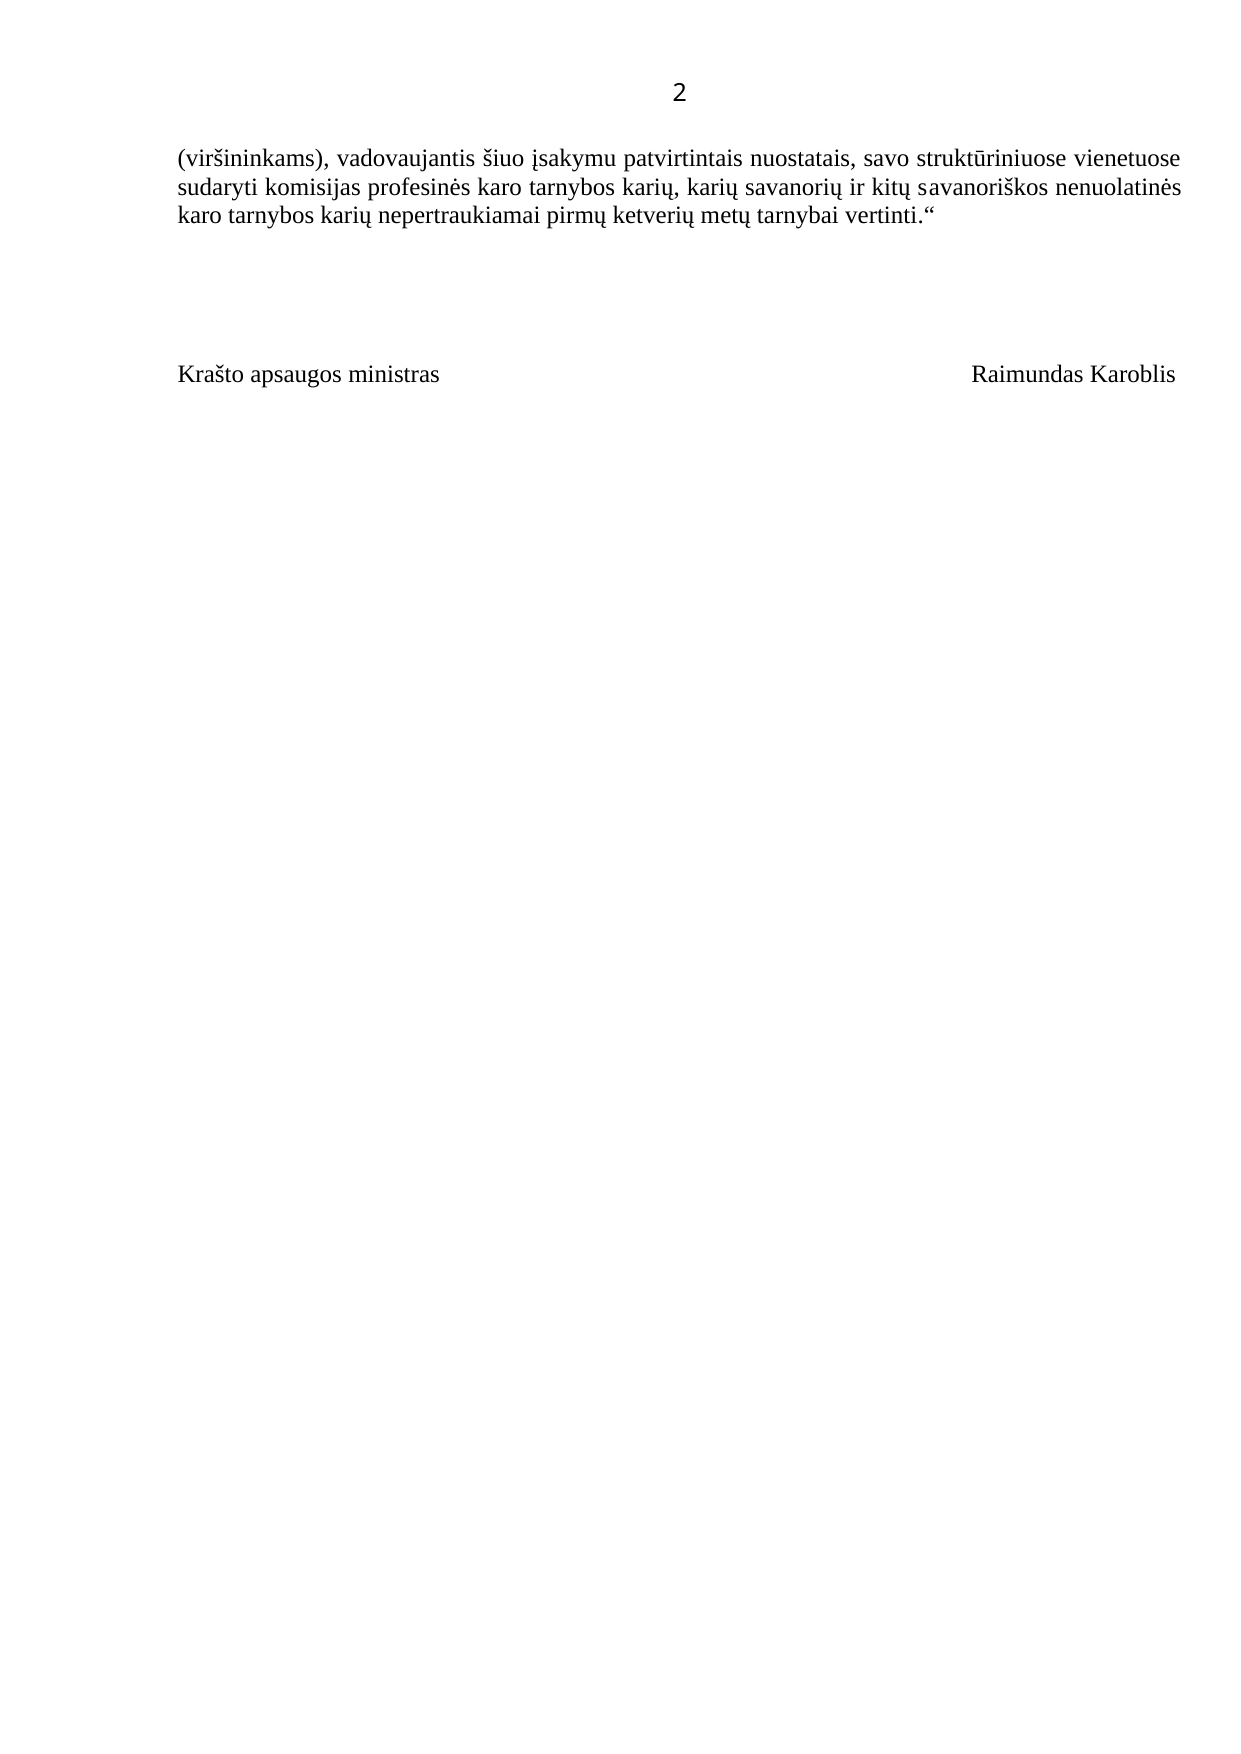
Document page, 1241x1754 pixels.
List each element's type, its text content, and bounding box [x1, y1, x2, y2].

text Krašto apsaugos ministras Raimundas Karoblis [177, 359, 1181, 387]
text (viršininkams), vadovaujantis šiuo įsakymu patvirtintais nuostatais, savo struktūriniuose vienetuose sudaryti komisijas profesinės karo tarnybos karių, karių savanorių ir kitų savanoriškos nenuolatinės karo tarnybos karių nepertraukiamai pirmų ketverių metų tarnybai vertinti.“ [177, 143, 1181, 229]
